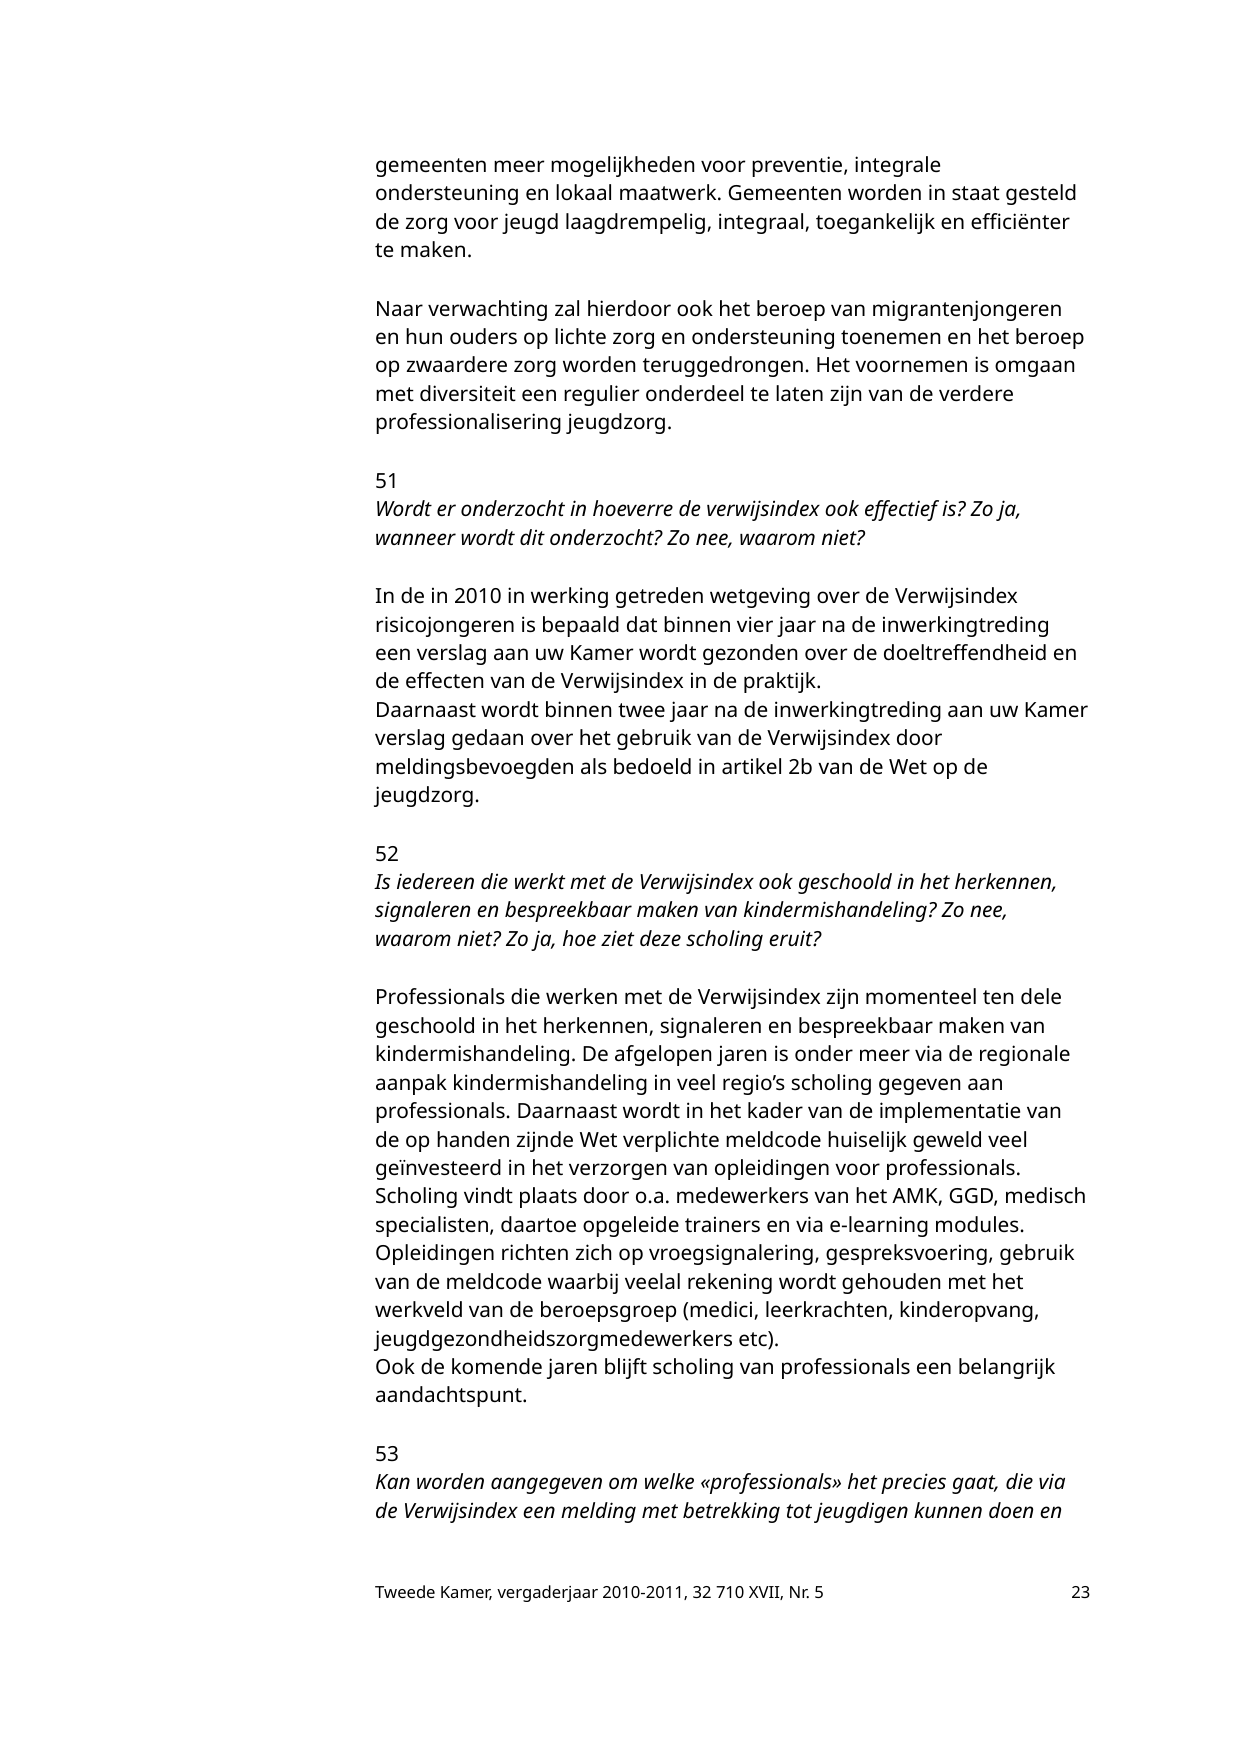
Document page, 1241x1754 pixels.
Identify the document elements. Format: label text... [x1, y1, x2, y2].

text 53 [375, 1467, 1090, 1496]
text Ook de komende jaren blijft scholing van professionals een belangrijk aandachtspunt. [375, 1381, 1090, 1437]
text In de in 2010 in werking getreden wetgeving over de Verwijsindex risicojongeren is bepaald dat binnen vier jaar na de inwerkingtreding een verslag aan uw Kamer wordt gezonden over de doeltreffendheid en de effecten van de Verwijsindex in de praktijk. [375, 610, 1090, 723]
text Professionals die werken met de Verwijsindex zijn momenteel ten dele geschoold in het herkennen, signaleren en bespreekbaar maken van kindermishandeling. De afgelopen jaren is onder meer via de regionale aanpak kindermishandeling in veel regio’s scholing gegeven aan professionals. Daarnaast wordt in het kader van de implementatie van de op handen zijnde Wet verplichte meldcode huiselijk geweld veel geïnvesteerd in het verzorgen van opleidingen voor professionals. Scholing vindt plaats door o.a. medewerkers van het AMK, GGD, medisch specialisten, daartoe opgeleide trainers en via e-learning modules. Opleidingen richten zich op vroegsignalering, gespreksvoering, gebruik van de meldcode waarbij veelal rekening wordt gehouden met het werkveld van de beroepsgroep (medici, leerkrachten, kinderopvang, jeugdgezondheidszorgmedewerkers etc). [375, 1011, 1090, 1381]
text 51 [375, 494, 1090, 523]
text Is iedereen die werkt met de Verwijsindex ook geschoold in het herkennen, signaleren en bespreekbaar maken van kindermishandeling? Zo nee, waarom niet? Zo ja, hoe ziet deze scholing eruit? [375, 896, 1090, 981]
text Naar verwachting zal hierdoor ook het beroep van migrantenjongeren en hun ouders op lichte zorg en ondersteuning toenemen en het beroep op zwaardere zorg worden teruggedrongen. Het voornemen is omgaan met diversiteit een regulier onderdeel te laten zijn van de verdere professionalisering jeugdzorg. [375, 322, 1090, 464]
text Wordt er onderzocht in hoeverre de verwijsindex ook effectief is? Zo ja, wanneer wordt dit onderzocht? Zo nee, waarom niet? [375, 523, 1090, 580]
text Door de zorg voor jeugd naar gemeenten te decentraliseren, krijgen gemeenten meer mogelijkheden voor preventie, integrale ondersteuning en lokaal maatwerk. Gemeenten worden in staat gesteld de zorg voor jeugd laagdrempelig, integraal, toegankelijk en efficiënter te maken. [375, 150, 1090, 292]
text Daarnaast wordt binnen twee jaar na de inwerkingtreding aan uw Kamer verslag gedaan over het gebruik van de Verwijsindex door meldingsbevoegden als bedoeld in artikel 2b van de Wet op de jeugdzorg. [375, 723, 1090, 837]
text Kan worden aangegeven om welke «professionals» het precies gaat, die via de Verwijsindex een melding met betrekking tot jeugdigen kunnen doen en zo een e-mail krijgen of deze jongere een achtergrond heeft wat betreft jeugdzorginstellingen? [375, 1496, 1090, 1524]
text 52 [375, 867, 1090, 896]
